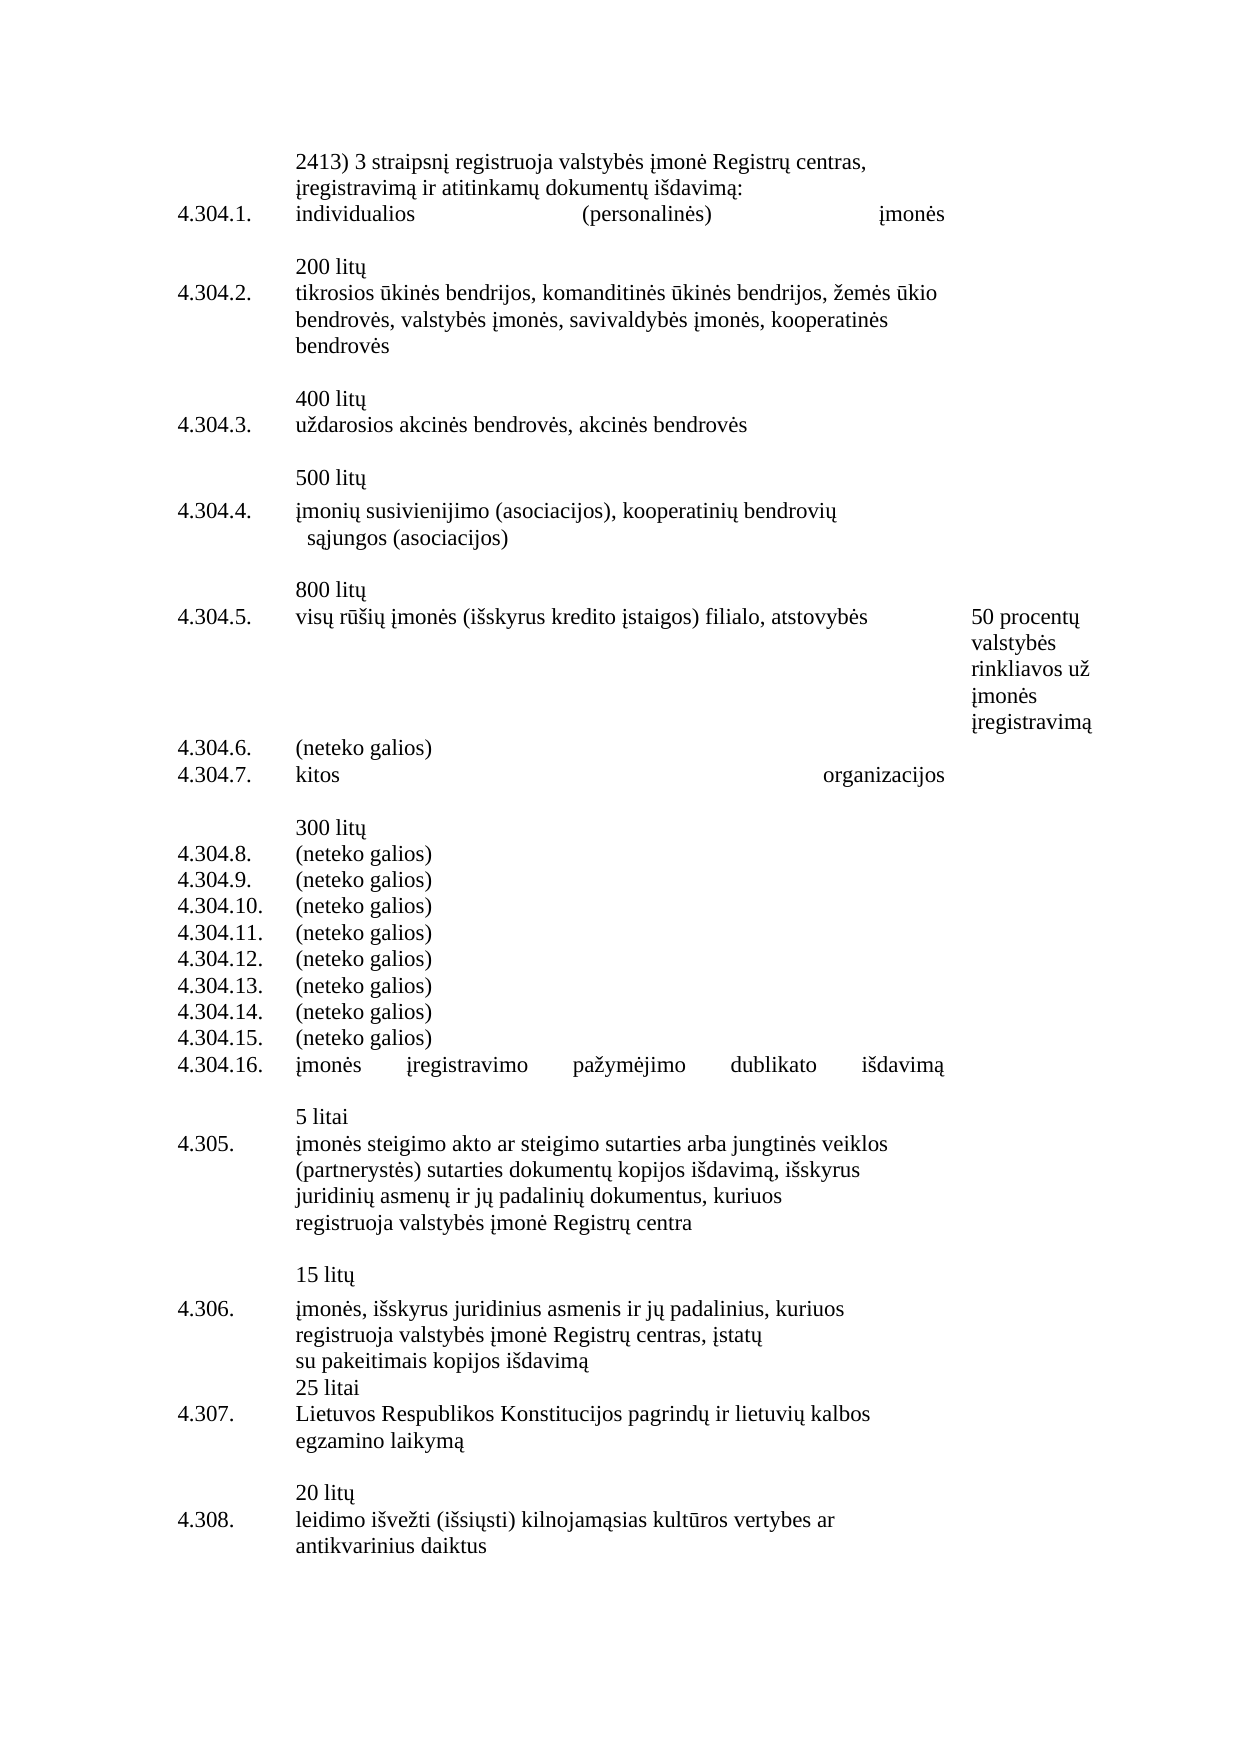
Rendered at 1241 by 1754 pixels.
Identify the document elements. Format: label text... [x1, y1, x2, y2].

text 4.304.1. individualios (personalinės) įmonės 200 litų [177, 200, 945, 279]
text 4.304.11. (neteko galios) [177, 919, 945, 945]
table_header visų rūšių įmonės (išskyrus kredito įstaigos) filialo, atstovybės [284, 603, 960, 734]
text 2413) 3 straipsnį registruoja valstybės įmonė Registrų centras, įregistravimą ir atitinkamų dokumentų išdavimą: [177, 148, 945, 200]
text 4.306. įmonės, išskyrus juridinius asmenis ir jų padalinius, kuriuos [177, 1288, 1122, 1321]
text 4.304.12. (neteko galios) [177, 945, 945, 972]
text 4.304.9. (neteko galios) [177, 866, 945, 893]
text 4.304.4. įmonių susivienijimo (asociacijos), kooperatinių bendrovių [177, 490, 1122, 524]
text (partnerystės) sutarties dokumentų kopijos išdavimą, išskyrus [252, 1156, 1122, 1182]
text 4.308. leidimo išvežti (išsiųsti) kilnojamąsias kultūros vertybes ar antikvarinius daiktus [177, 1506, 945, 1558]
table_header 50 procentų valstybės rinkliavos už įmonės įregistravimą [960, 603, 1152, 734]
text 4.304.10. (neteko galios) [177, 893, 945, 919]
text 4.304.7. kitos organizacijos 300 litų [177, 761, 945, 840]
text 4.304.13. (neteko galios) [177, 972, 945, 998]
text 4.304.3. uždarosios akcinės bendrovės, akcinės bendrovės 500 litų [177, 411, 945, 490]
text registruoja valstybės įmonė Registrų centra 15 litų [177, 1209, 945, 1288]
text registruoja valstybės įmonė Registrų centras, įstatų [177, 1321, 1122, 1348]
text sąjungos (asociacijos) 800 litų [295, 524, 945, 603]
text 4.304.14. (neteko galios) [177, 998, 945, 1024]
text juridinių asmenų ir jų padalinių dokumentus, kuriuos [252, 1182, 1122, 1209]
text 4.304.16. įmonės įregistravimo pažymėjimo dublikato išdavimą 5 litai [177, 1051, 945, 1130]
text 4.305. įmonės steigimo akto ar steigimo sutarties arba jungtinės veiklos [177, 1130, 1122, 1156]
text 4.304.8. (neteko galios) [177, 840, 945, 866]
text su pakeitimais kopijos išdavimą 25 litai [59, 1348, 945, 1400]
text 4.304.6. (neteko galios) [177, 734, 945, 761]
text 4.304.15. (neteko galios) [177, 1024, 945, 1051]
text 4.307. Lietuvos Respublikos Konstitucijos pagrindų ir lietuvių kalbos egzamino laikymą 20 litų [177, 1400, 945, 1506]
text 4.304.2. tikrosios ūkinės bendrijos, komanditinės ūkinės bendrijos, žemės ūkio bendrovės, valstybės įmonės, savivaldybės įmonės, kooperatinės bendrovės 400 litų [177, 279, 945, 411]
table_header 4.304.5. [166, 603, 284, 734]
